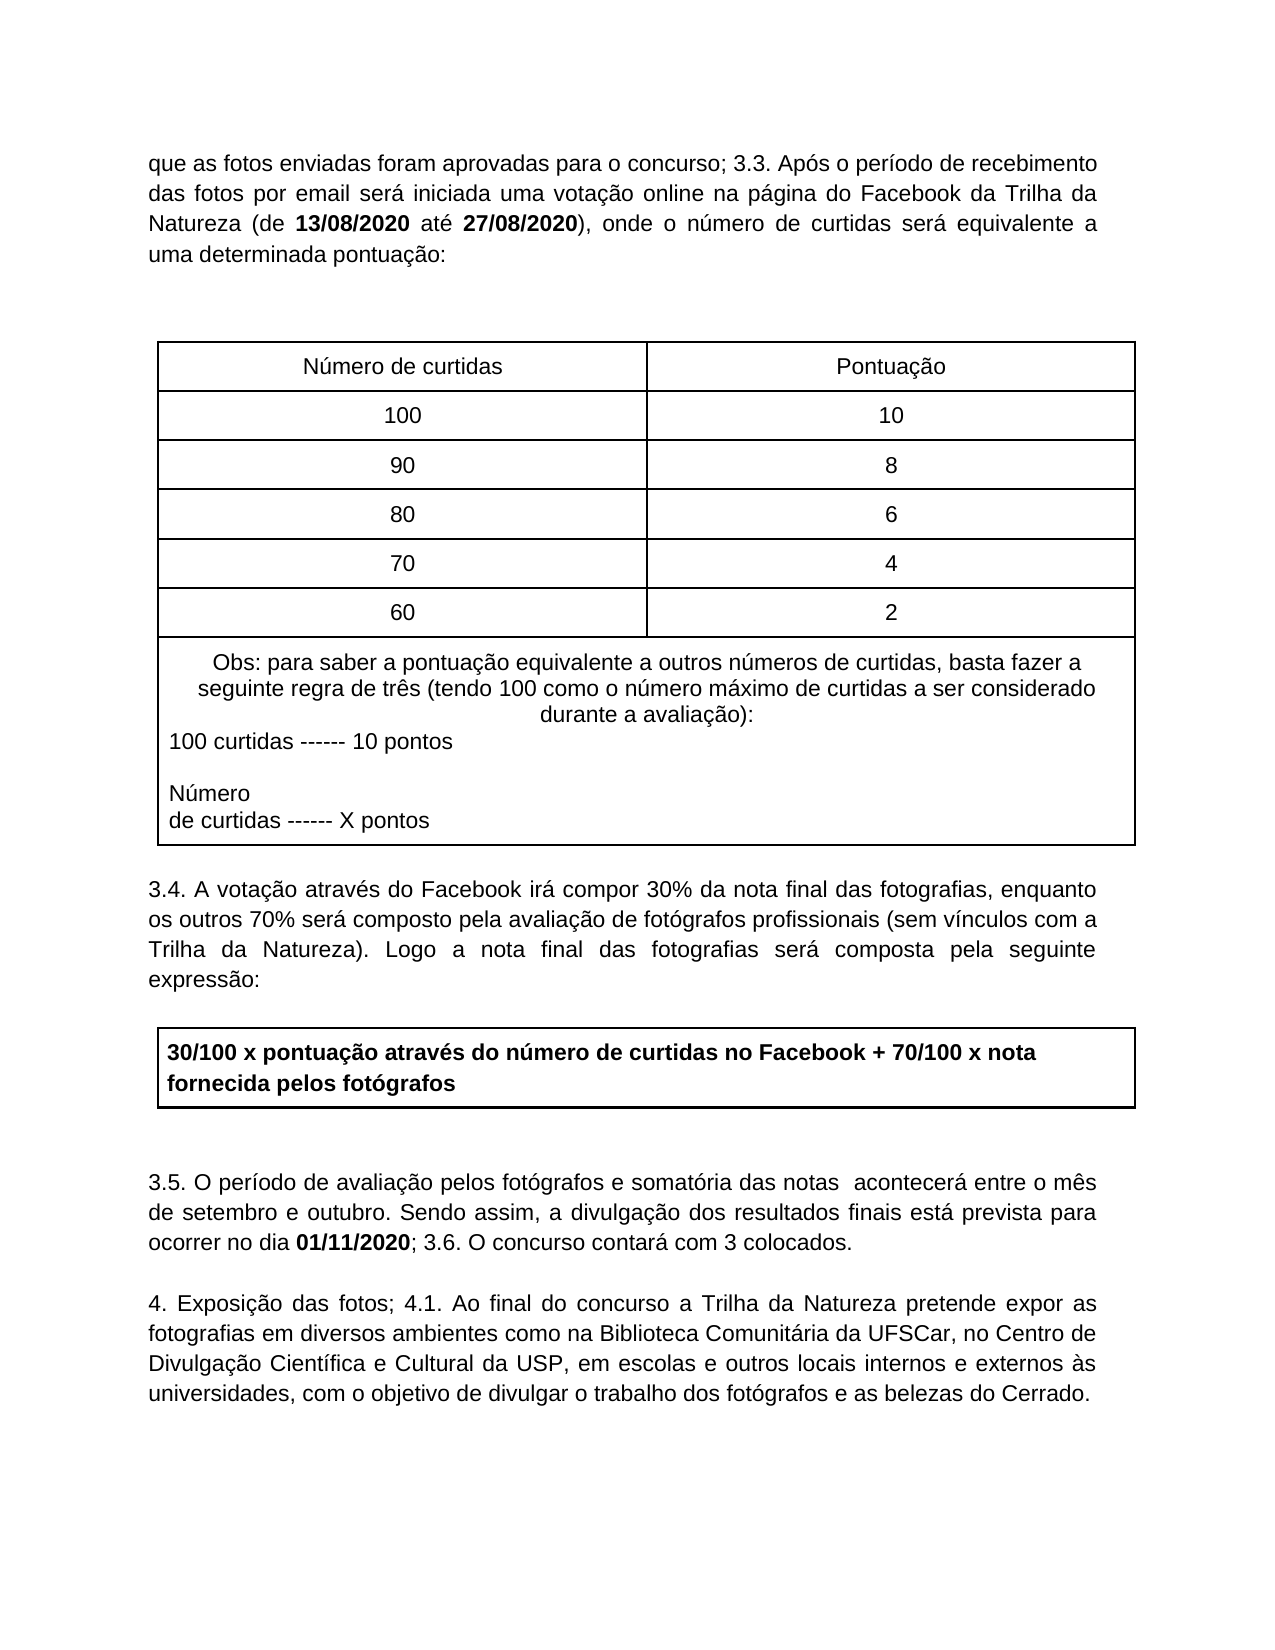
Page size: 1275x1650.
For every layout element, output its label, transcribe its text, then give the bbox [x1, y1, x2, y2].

table_cell 80 [159, 490, 646, 538]
table_cell 100 [159, 392, 646, 439]
table_cell 60 [159, 589, 646, 636]
table_cell 8 [648, 441, 1134, 488]
text 3.4. A votação através do Facebook irá compor 30% da nota final das fotografias, enquanto os outros 70% será composto pela avaliação de fotógrafos profissionais (sem vínculos com a Trilha da Natureza). Logo a nota final das fotografias será composta pela seguinte expressão: [148, 876, 1097, 993]
table_cell 10 [648, 392, 1134, 439]
table_cell 90 [159, 441, 646, 488]
table_cell Obs: para saber a pontuação equivalente a outros números de curtidas, basta fazer a seguinte regra de três (tendo 100 como o número máximo de curtidas a ser considerado durante a avaliação): 100 curtidas ------ 10 pontos Número de curtidas ------ X pontos [159, 638, 1134, 843]
text que as fotos enviadas foram aprovadas para o concurso; 3.3. Após o período de recebimento das fotos por email será iniciada uma votação online na página do Facebook da Trilha da Natureza (de 13/08/2020 até 27/08/2020), onde o número de curtidas será equivalente a uma determinada pontuação: [148, 150, 1098, 267]
table_cell 2 [648, 589, 1134, 636]
table_cell 6 [648, 490, 1134, 538]
table_header Pontuação [648, 343, 1134, 390]
table_cell 70 [159, 540, 646, 587]
text 4. Exposição das fotos; 4.1. Ao final do concurso a Trilha da Natureza pretende expor as fotografias em diversos ambientes como na Biblioteca Comunitária da UFSCar, no Centro de Divulgação Científica e Cultural da USP, em escolas e outros locais internos e externos às universidades, com o objetivo de divulgar o trabalho dos fotógrafos e as belezas do Cerrado. [148, 1290, 1097, 1407]
table_header 30/100 x pontuação através do número de curtidas no Facebook + 70/100 x nota fornecida pelos fotógrafos [159, 1029, 1134, 1106]
table_header Número de curtidas [159, 343, 646, 390]
text 3.5. O período de avaliação pelos fotógrafos e somatória das notas acontecerá entre o mês de setembro e outubro. Sendo assim, a divulgação dos resultados finais está prevista para ocorrer no dia 01/11/2020; 3.6. O concurso contará com 3 colocados. [148, 1169, 1097, 1256]
table_cell 4 [648, 540, 1134, 587]
